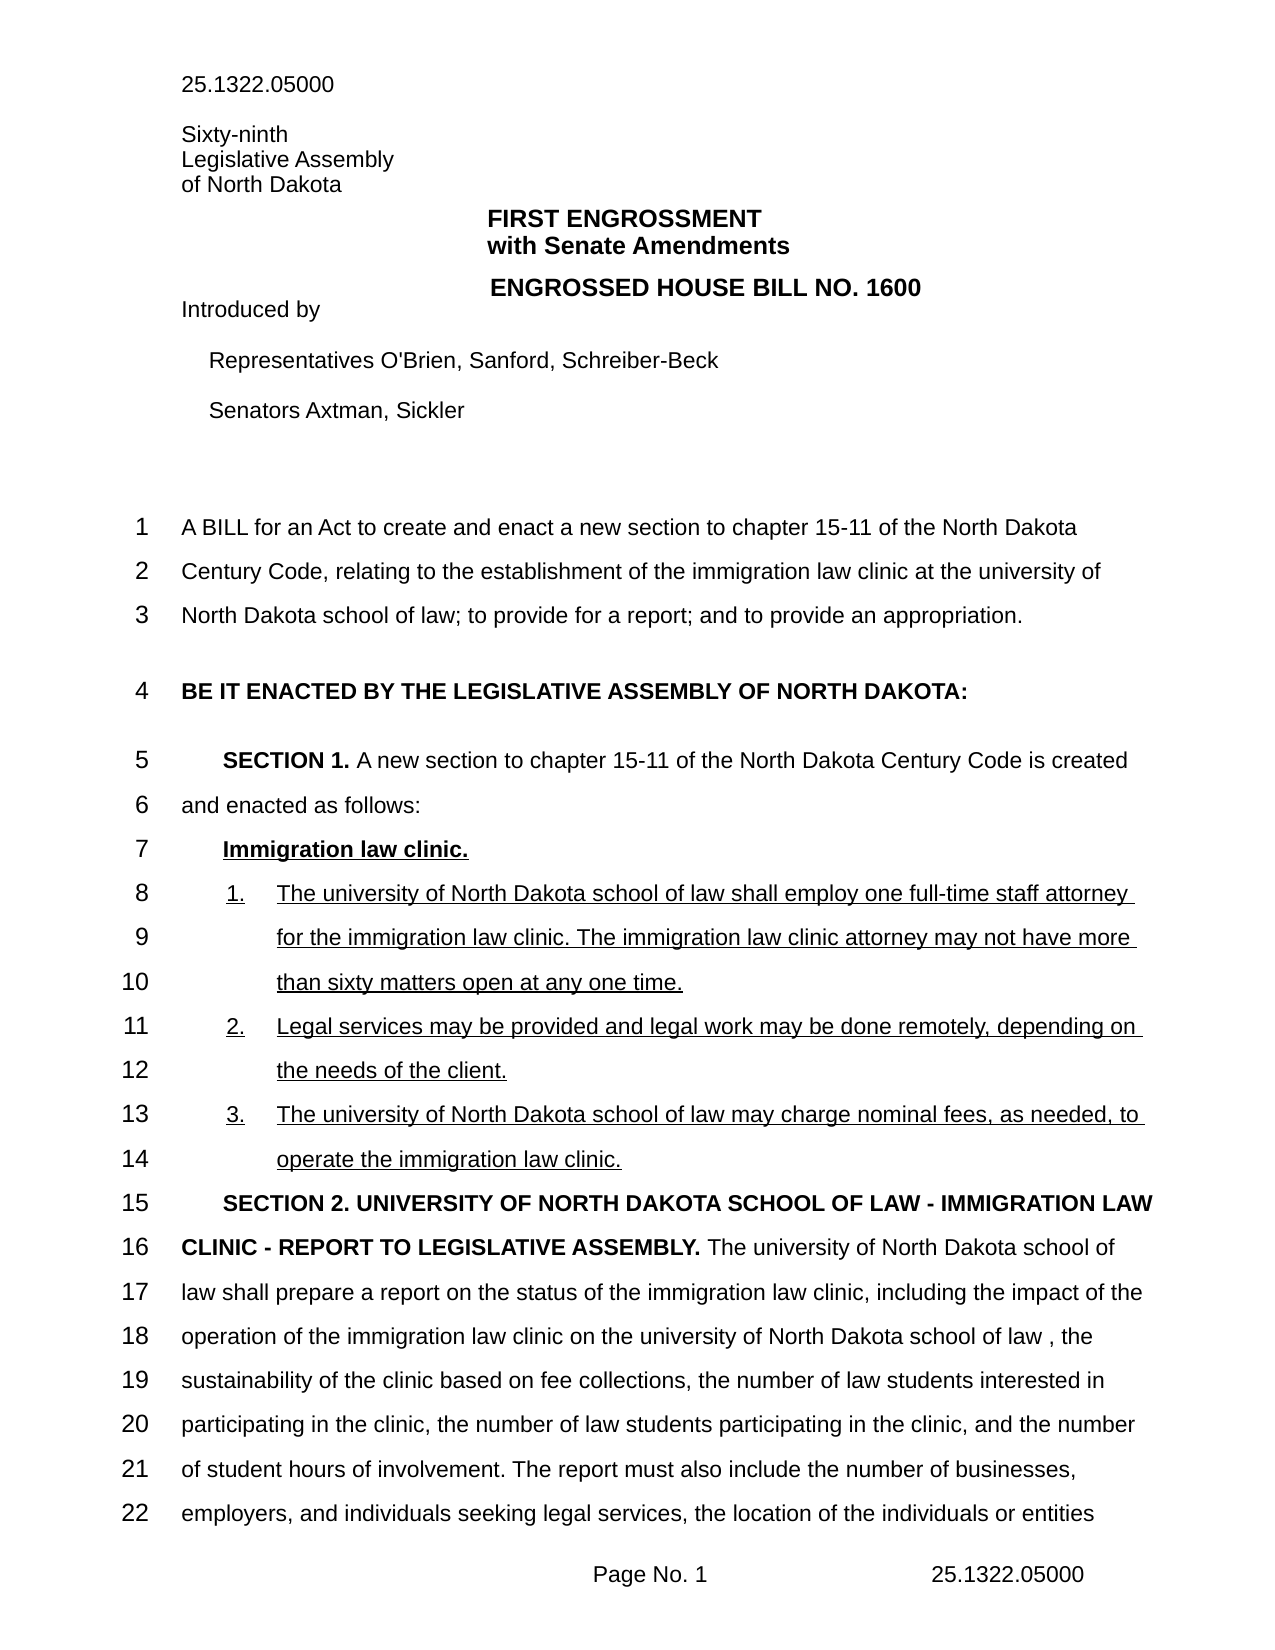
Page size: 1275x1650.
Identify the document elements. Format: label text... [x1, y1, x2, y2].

text BE IT ENACTED BY THE LEGISLATIVE ASSEMBLY OF NORTH DAKOTA: [181, 664, 1154, 708]
title FIRST ENGROSSMENT [487, 206, 790, 233]
text of North Dakota [181, 173, 1154, 198]
text Sixty-ninth [181, 123, 1154, 148]
title ENGROSSED House BILL NO. 1600 [490, 272, 921, 301]
subtitle Immigration law clinic. [181, 822, 1154, 866]
text Introduced by [181, 298, 1154, 323]
text Senators Axtman, Sickler [208, 400, 1154, 423]
title A BILL for an Act to create and enact a new section to chapter 15‑11 of the North Dakota Century Code, relating to the establishment of the immigration law clinic at the university of North Dakota school of law; to provide for a report; and to provide an appropriation. [181, 500, 1154, 633]
title with Senate Amendments [487, 233, 790, 260]
text SECTION 1. A new section to chapter 15‑11 of the North Dakota Century Code is created and enacted as follows: [181, 733, 1154, 822]
text Legislative Assembly [181, 148, 1154, 173]
text 3. The university of North Dakota school of law may charge nominal fees, as needed, to operate the immigration law clinic. [181, 1087, 1154, 1176]
text 2. Legal services may be provided and legal work may be done remotely, depending on the needs of the client. [181, 999, 1154, 1087]
text 1. The university of North Dakota school of law shall employ one full-time staff attorney for the immigration law clinic. The immigration law clinic attorney may not have more than sixty matters open at any one time. [181, 866, 1154, 999]
text SECTION 2. UNIVERSITY OF NORTH DAKOTA SCHOOL OF LAW - IMMIGRATION LAW CLINIC - REPORT TO LEGISLATIVE ASSEMBLY. The university of North Dakota school of law shall prepare a report on the status of the immigration law clinic, including the impact of the operation of the immigration law clinic on the university of North Dakota school of law , the sustainability of the clinic based on fee collections, the number of law students interested in participating in the clinic, the number of law students participating in the clinic, and the number of student hours of involvement. The report must also include the number of businesses, employers, and individuals seeking legal services, the location of the individuals or entities [181, 1176, 1154, 1530]
text 25.1322.05000 [181, 73, 1154, 98]
text Representatives O'Brien, Sanford, Schreiber-Beck [208, 350, 1154, 373]
